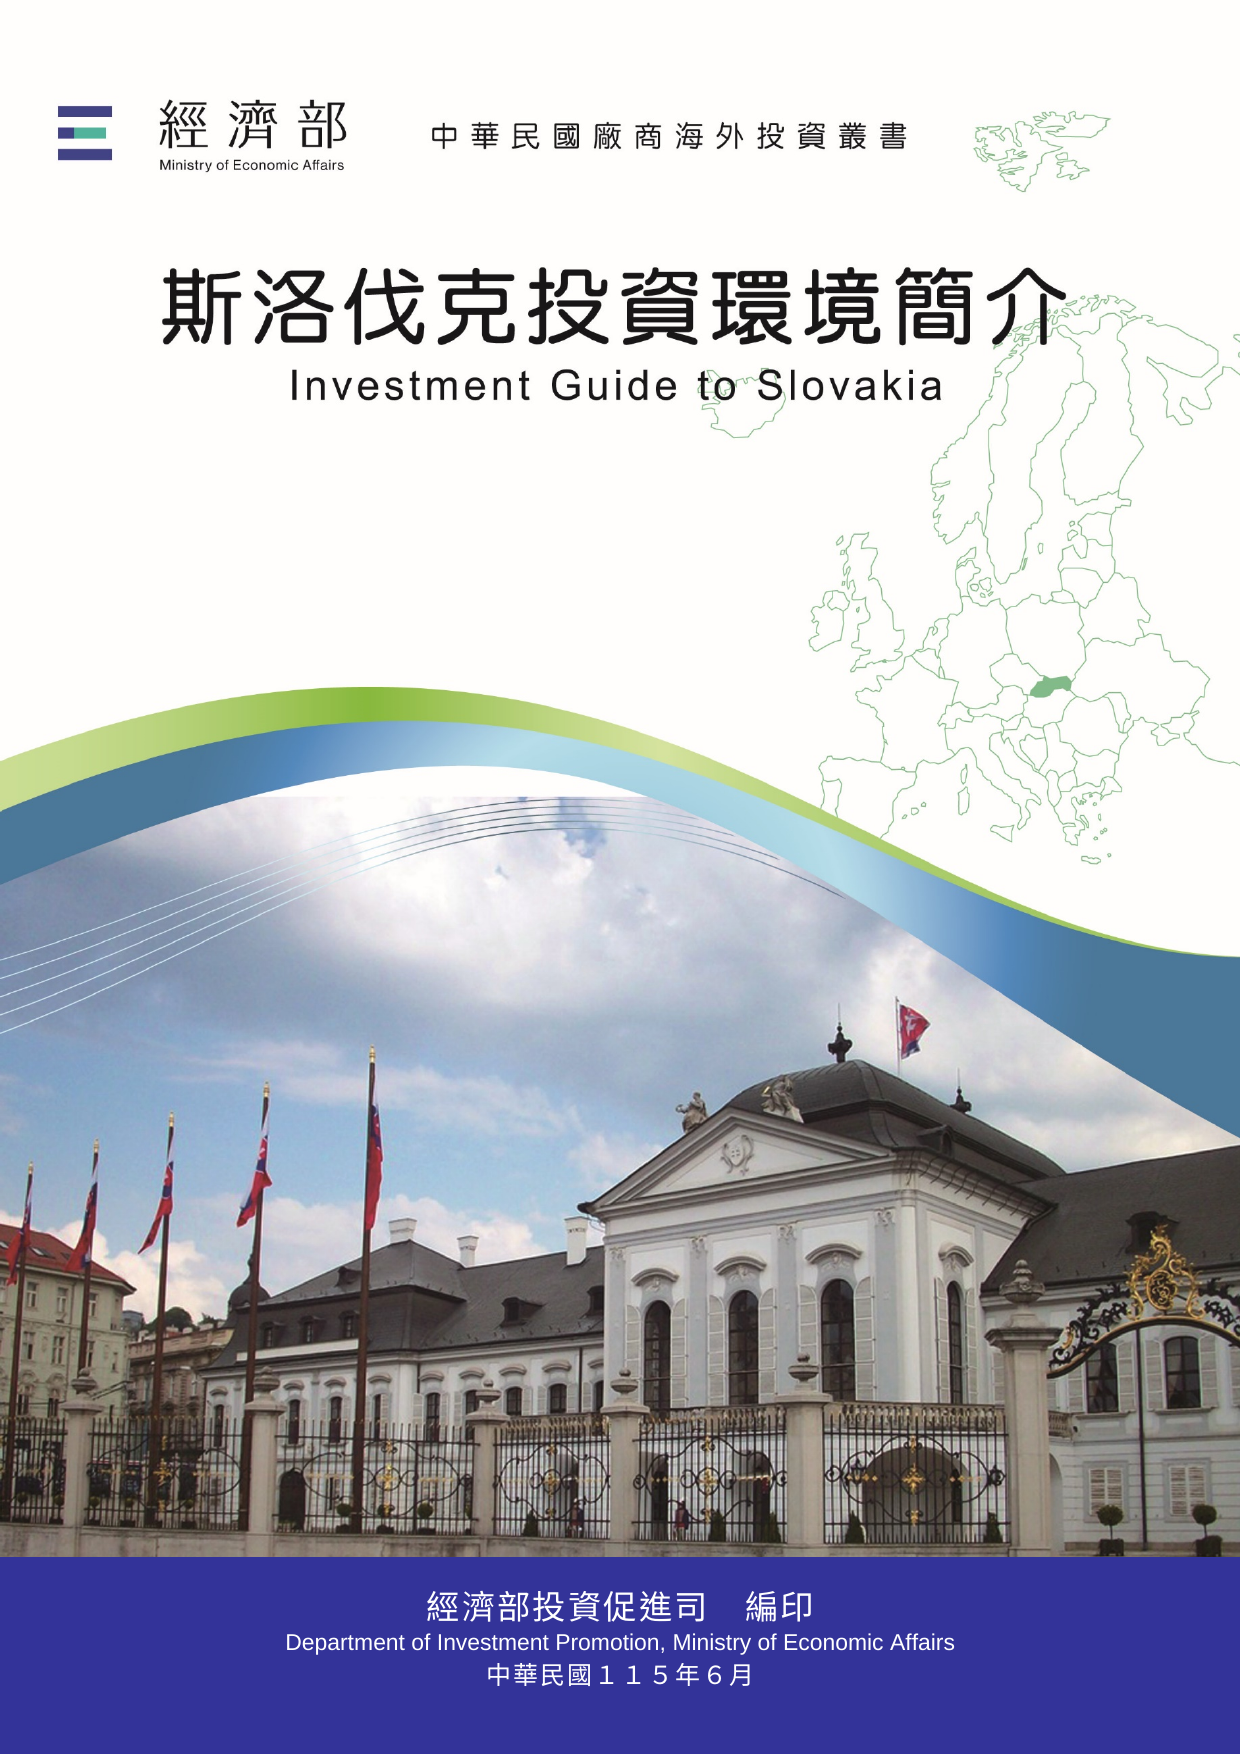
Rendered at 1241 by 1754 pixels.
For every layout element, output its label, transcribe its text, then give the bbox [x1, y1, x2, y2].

picture [0, 0, 1240, 1557]
text 經濟部投資促進司 編印 [0, 1581, 1240, 1629]
text 中華民國１１５年６月 [0, 1655, 1240, 1691]
text Department of Investment Promotion, Ministry of Economic Affairs [0, 1629, 1240, 1655]
